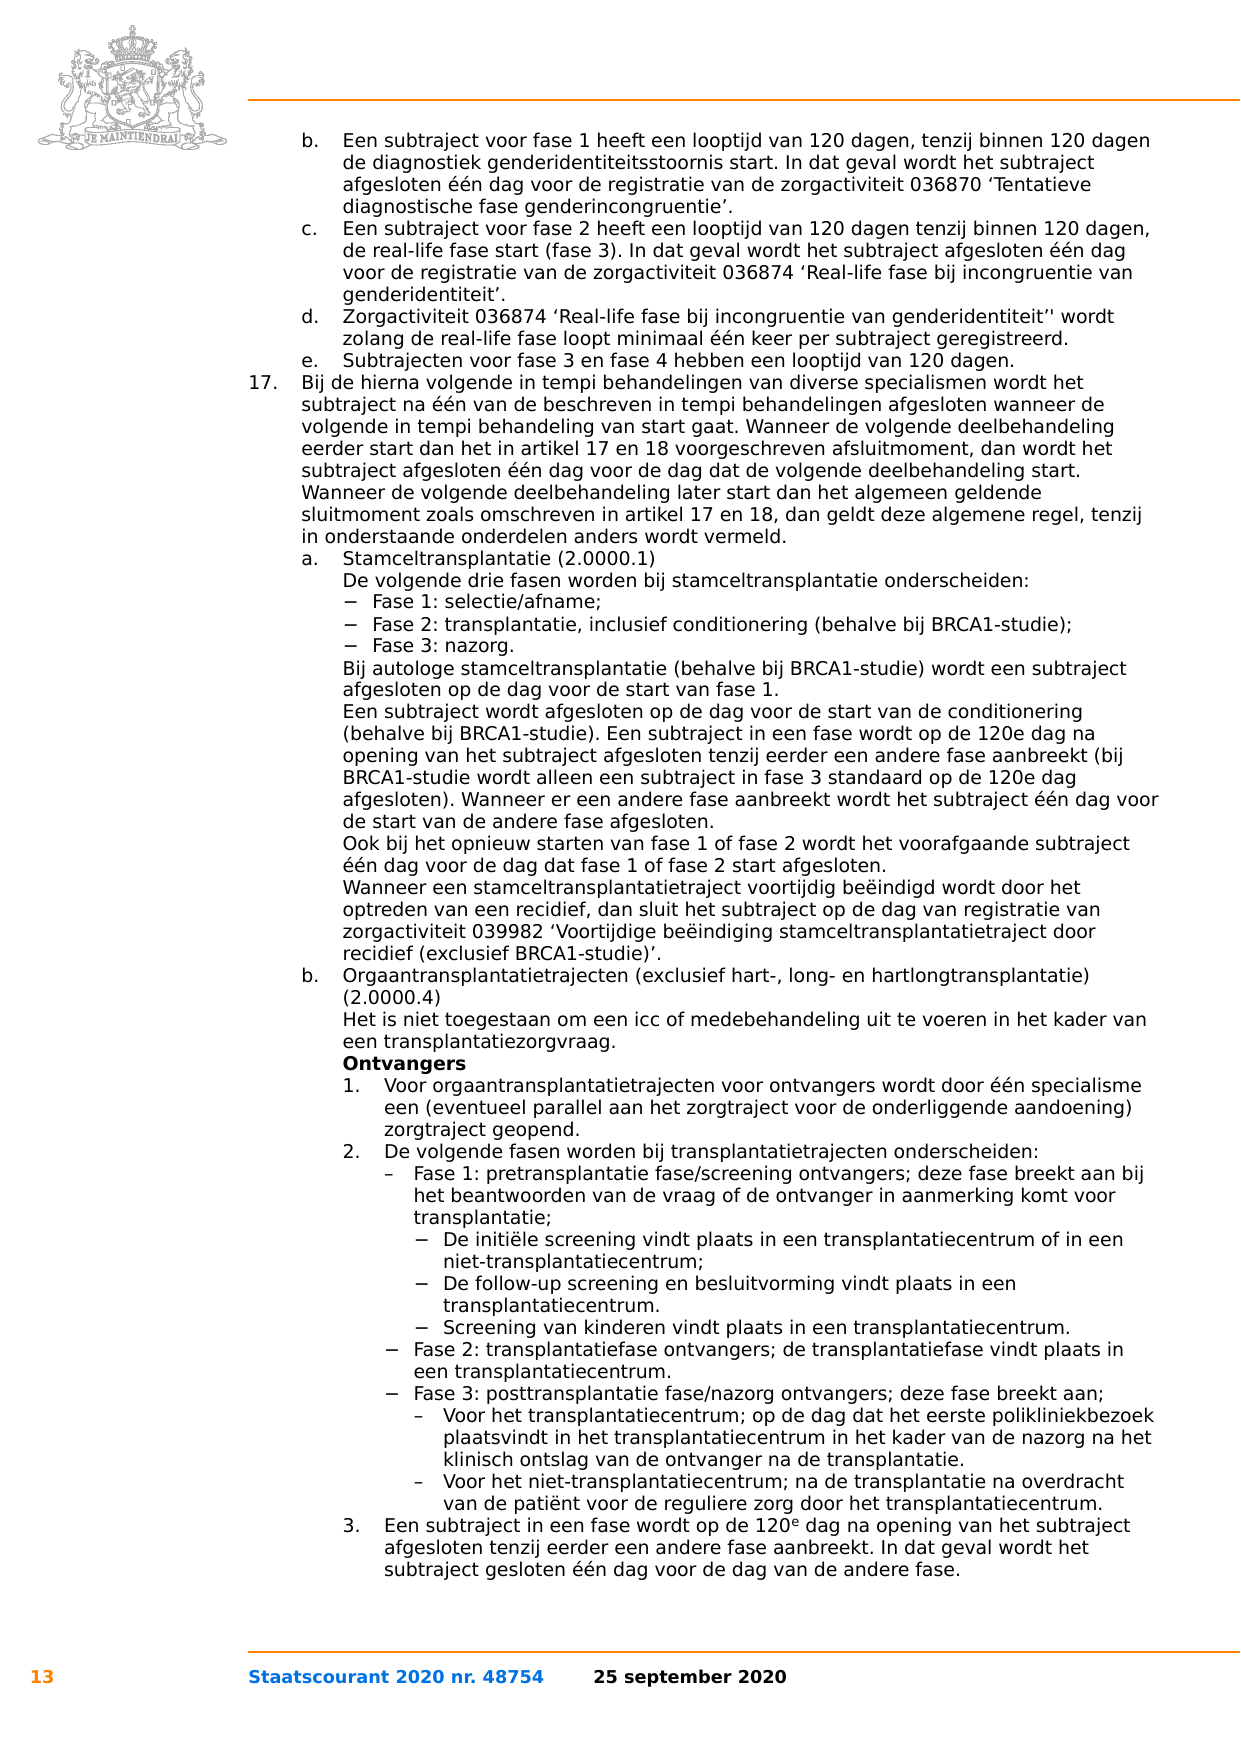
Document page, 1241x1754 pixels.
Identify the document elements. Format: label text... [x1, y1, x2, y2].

text − Fase 2: transplantatie, inclusief conditionering (behalve bij BRCA1-studie); [343, 613, 1163, 635]
text − Screening van kinderen vindt plaats in een transplantatiecentrum. [413, 1317, 1163, 1339]
text b. Een subtraject voor fase 1 heeft een looptijd van 120 dagen, tenzij binnen 120 dagen de diagnostiek genderidentiteitsstoornis start. In dat geval wordt het subtraject afgesloten één dag voor de registratie van de zorgactiviteit 036870 ‘Tentatieve diagnostische fase genderincongruentie’. [301, 130, 1163, 218]
text Wanneer een stamceltransplantatietraject voortijdig beëindigd wordt door het optreden van een recidief, dan sluit het subtraject op de dag van registratie van zorgactiviteit 039982 ‘Voortijdige beëindiging stamceltransplantatietraject door recidief (exclusief BRCA1-studie)’. [342, 877, 1163, 965]
text − Fase 2: transplantatiefase ontvangers; de transplantatiefase vindt plaats in een transplantatiecentrum. [384, 1339, 1163, 1383]
text Ook bij het opnieuw starten van fase 1 of fase 2 wordt het voorafgaande subtraject één dag voor de dag dat fase 1 of fase 2 start afgesloten. [342, 833, 1163, 877]
picture [38, 25, 227, 150]
text c. Een subtraject voor fase 2 heeft een looptijd van 120 dagen tenzij binnen 120 dagen, de real-life fase start (fase 3). In dat geval wordt het subtraject afgesloten één dag voor de registratie van de zorgactiviteit 036874 ‘Real-life fase bij incongruentie van genderidentiteit’. [301, 218, 1163, 306]
text − Fase 3: posttransplantatie fase/nazorg ontvangers; deze fase breekt aan; [384, 1383, 1163, 1405]
text 1. Voor orgaantransplantatietrajecten voor ontvangers wordt door één specialisme een (eventueel parallel aan het zorgtraject voor de onderliggende aandoening) zorgtraject geopend. [342, 1075, 1163, 1141]
text − Fase 3: nazorg. [343, 635, 1163, 657]
text – Voor het niet-transplantatiecentrum; na de transplantatie na overdracht van de patiënt voor de reguliere zorg door het transplantatiecentrum. [413, 1471, 1163, 1514]
text Het is niet toegestaan om een icc of medebehandeling uit te voeren in het kader van een transplantatiezorgvraag. [342, 1009, 1163, 1053]
text b. Orgaantransplantatietrajecten (exclusief hart-, long- en hartlongtransplantatie)(2.0000.4) [301, 965, 1163, 1009]
text Ontvangers [342, 1053, 1163, 1075]
text e. Subtrajecten voor fase 3 en fase 4 hebben een looptijd van 120 dagen. [301, 350, 1163, 372]
text De volgende drie fasen worden bij stamceltransplantatie onderscheiden: [342, 569, 1163, 591]
text Bij autologe stamceltransplantatie (behalve bij BRCA1-studie) wordt een subtraject afgesloten op de dag voor de start van fase 1. [342, 657, 1163, 701]
text 2. De volgende fasen worden bij transplantatietrajecten onderscheiden: [342, 1141, 1163, 1163]
text a. Stamceltransplantatie (2.0000.1) [301, 547, 1163, 569]
text 17. Bij de hierna volgende in tempi behandelingen van diverse specialismen wordt het subtraject na één van de beschreven in tempi behandelingen afgesloten wanneer de volgende in tempi behandeling van start gaat. Wanneer de volgende deelbehandeling eerder start dan het in artikel 17 en 18 voorgeschreven afsluitmoment, dan wordt het subtraject afgesloten één dag voor de dag dat de volgende deelbehandeling start. Wanneer de volgende deelbehandeling later start dan het algemeen geldende sluitmoment zoals omschreven in artikel 17 en 18, dan geldt deze algemene regel, tenzij in onderstaande onderdelen anders wordt vermeld. [248, 372, 1163, 547]
text 3. Een subtraject in een fase wordt op de 120e dag na opening van het subtraject afgesloten tenzij eerder een andere fase aanbreekt. In dat geval wordt het subtraject gesloten één dag voor de dag van de andere fase. [342, 1514, 1163, 1581]
text d. Zorgactiviteit 036874 ‘Real-life fase bij incongruentie van genderidentiteit’' wordt zolang de real-life fase loopt minimaal één keer per subtraject geregistreerd. [301, 306, 1163, 350]
text – Voor het transplantatiecentrum; op de dag dat het eerste polikliniekbezoek plaatsvindt in het transplantatiecentrum in het kader van de nazorg na het klinisch ontslag van de ontvanger na de transplantatie. [413, 1405, 1163, 1471]
text − De initiële screening vindt plaats in een transplantatiecentrum of in een niet-transplantatiecentrum; [413, 1229, 1163, 1273]
text − Fase 1: selectie/afname; [343, 591, 1163, 613]
text – Fase 1: pretransplantatie fase/screening ontvangers; deze fase breekt aan bij het beantwoorden van de vraag of de ontvanger in aanmerking komt voor transplantatie; [384, 1163, 1163, 1229]
text Een subtraject wordt afgesloten op de dag voor de start van de conditionering (behalve bij BRCA1-studie). Een subtraject in een fase wordt op de 120e dag na opening van het subtraject afgesloten tenzij eerder een andere fase aanbreekt (bij BRCA1-studie wordt alleen een subtraject in fase 3 standaard op de 120e dag afgesloten). Wanneer er een andere fase aanbreekt wordt het subtraject één dag voor de start van de andere fase afgesloten. [342, 701, 1163, 833]
text − De follow-up screening en besluitvorming vindt plaats in een transplantatiecentrum. [413, 1273, 1163, 1317]
